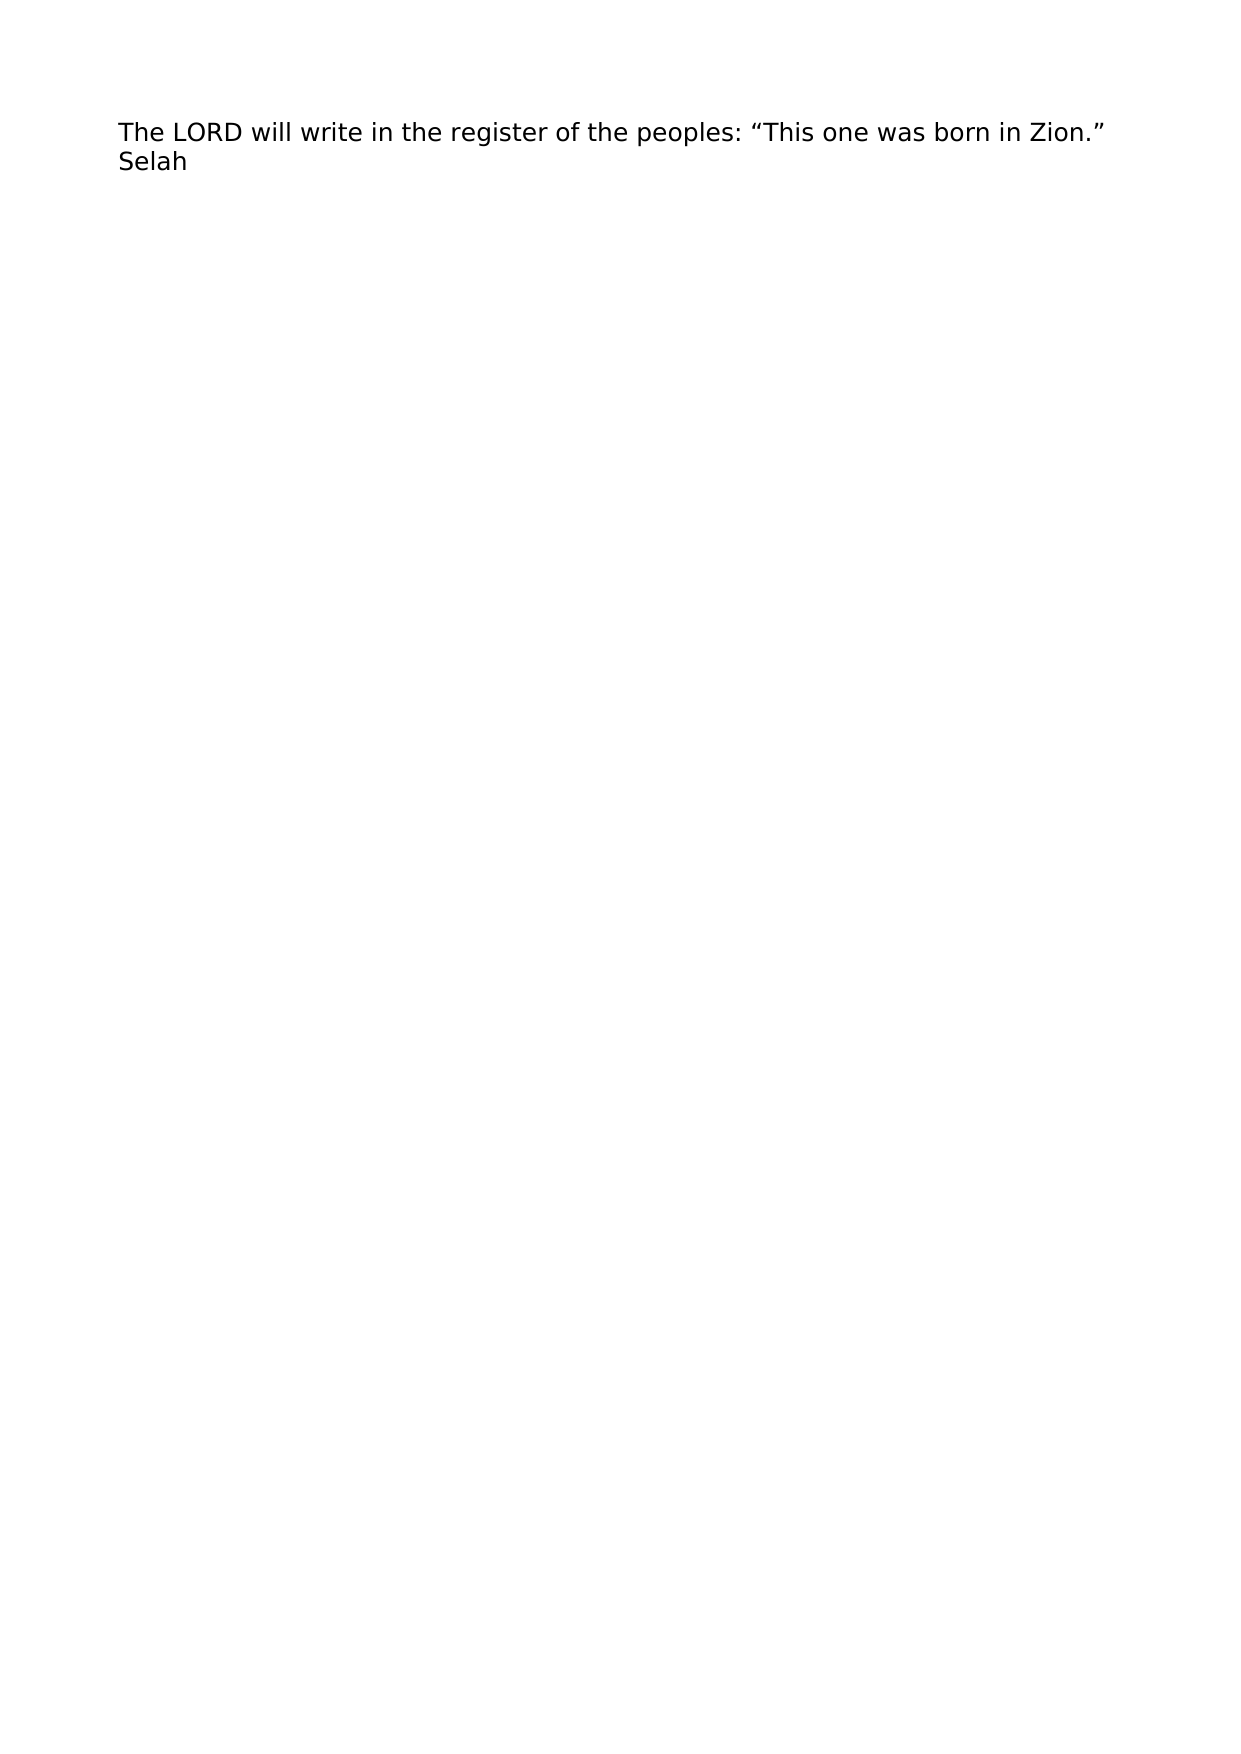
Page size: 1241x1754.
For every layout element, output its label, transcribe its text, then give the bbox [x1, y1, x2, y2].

text The LORD will write in the register of the peoples: “This one was born in Zion.” Selah [118, 118, 1122, 176]
